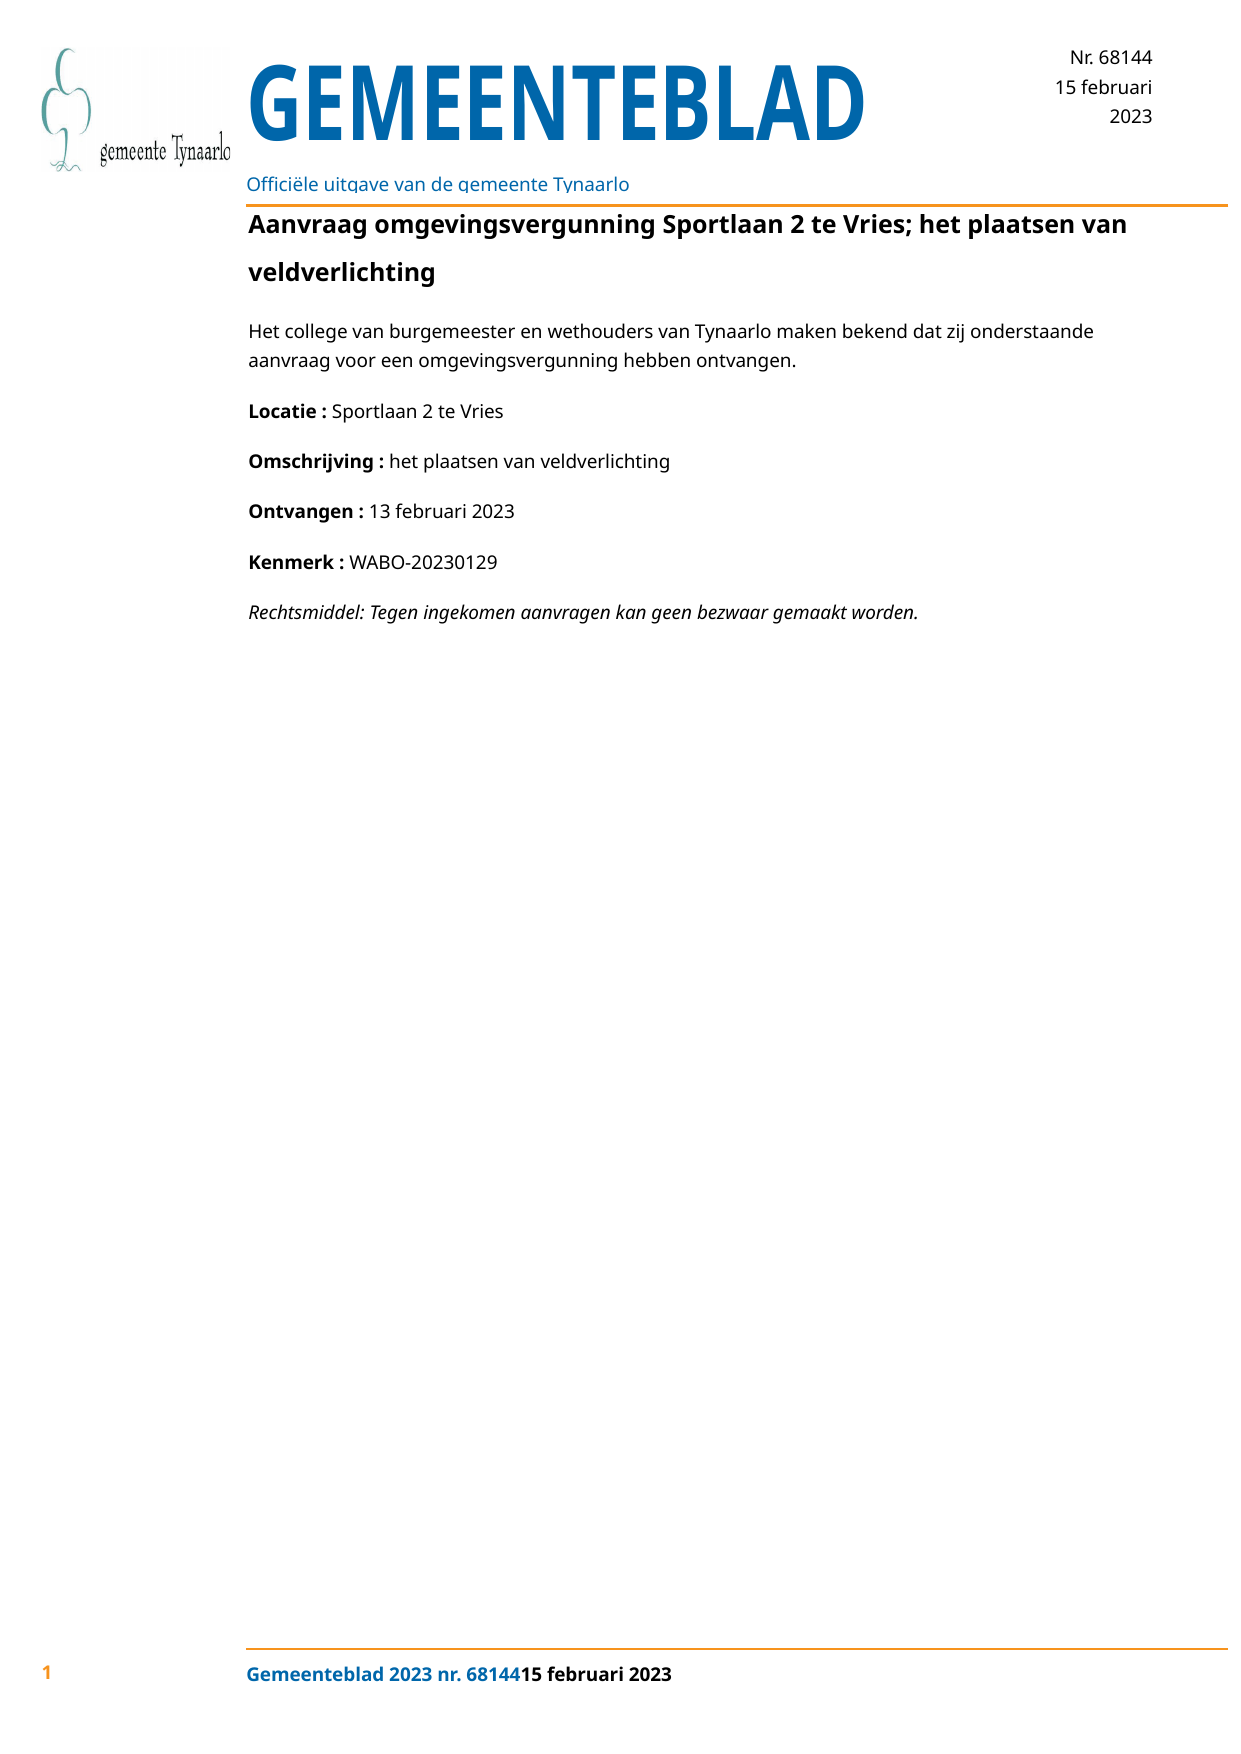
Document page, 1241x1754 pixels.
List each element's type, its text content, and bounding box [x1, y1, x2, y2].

text Rechtsmiddel: Tegen ingekomen aanvragen kan geen bezwaar gemaakt worden. [248, 599, 1152, 625]
text Ontvangen : 13 februari 2023 [248, 499, 1152, 524]
picture [41, 47, 231, 172]
text Het college van burgemeester en wethouders van Tynaarlo maken bekend dat zij onderstaande aanvraag voor een omgevingsvergunning hebben ontvangen. [248, 318, 1152, 373]
text Omschrijving : het plaatsen van veldverlichting [248, 448, 1152, 474]
text Aanvraag omgevingsvergunning Sportlaan 2 te Vries; het plaatsen van veldverlichting [248, 207, 1152, 288]
text Kenmerk : WABO-20230129 [248, 549, 1152, 575]
text Locatie : Sportlaan 2 te Vries [248, 398, 1152, 424]
